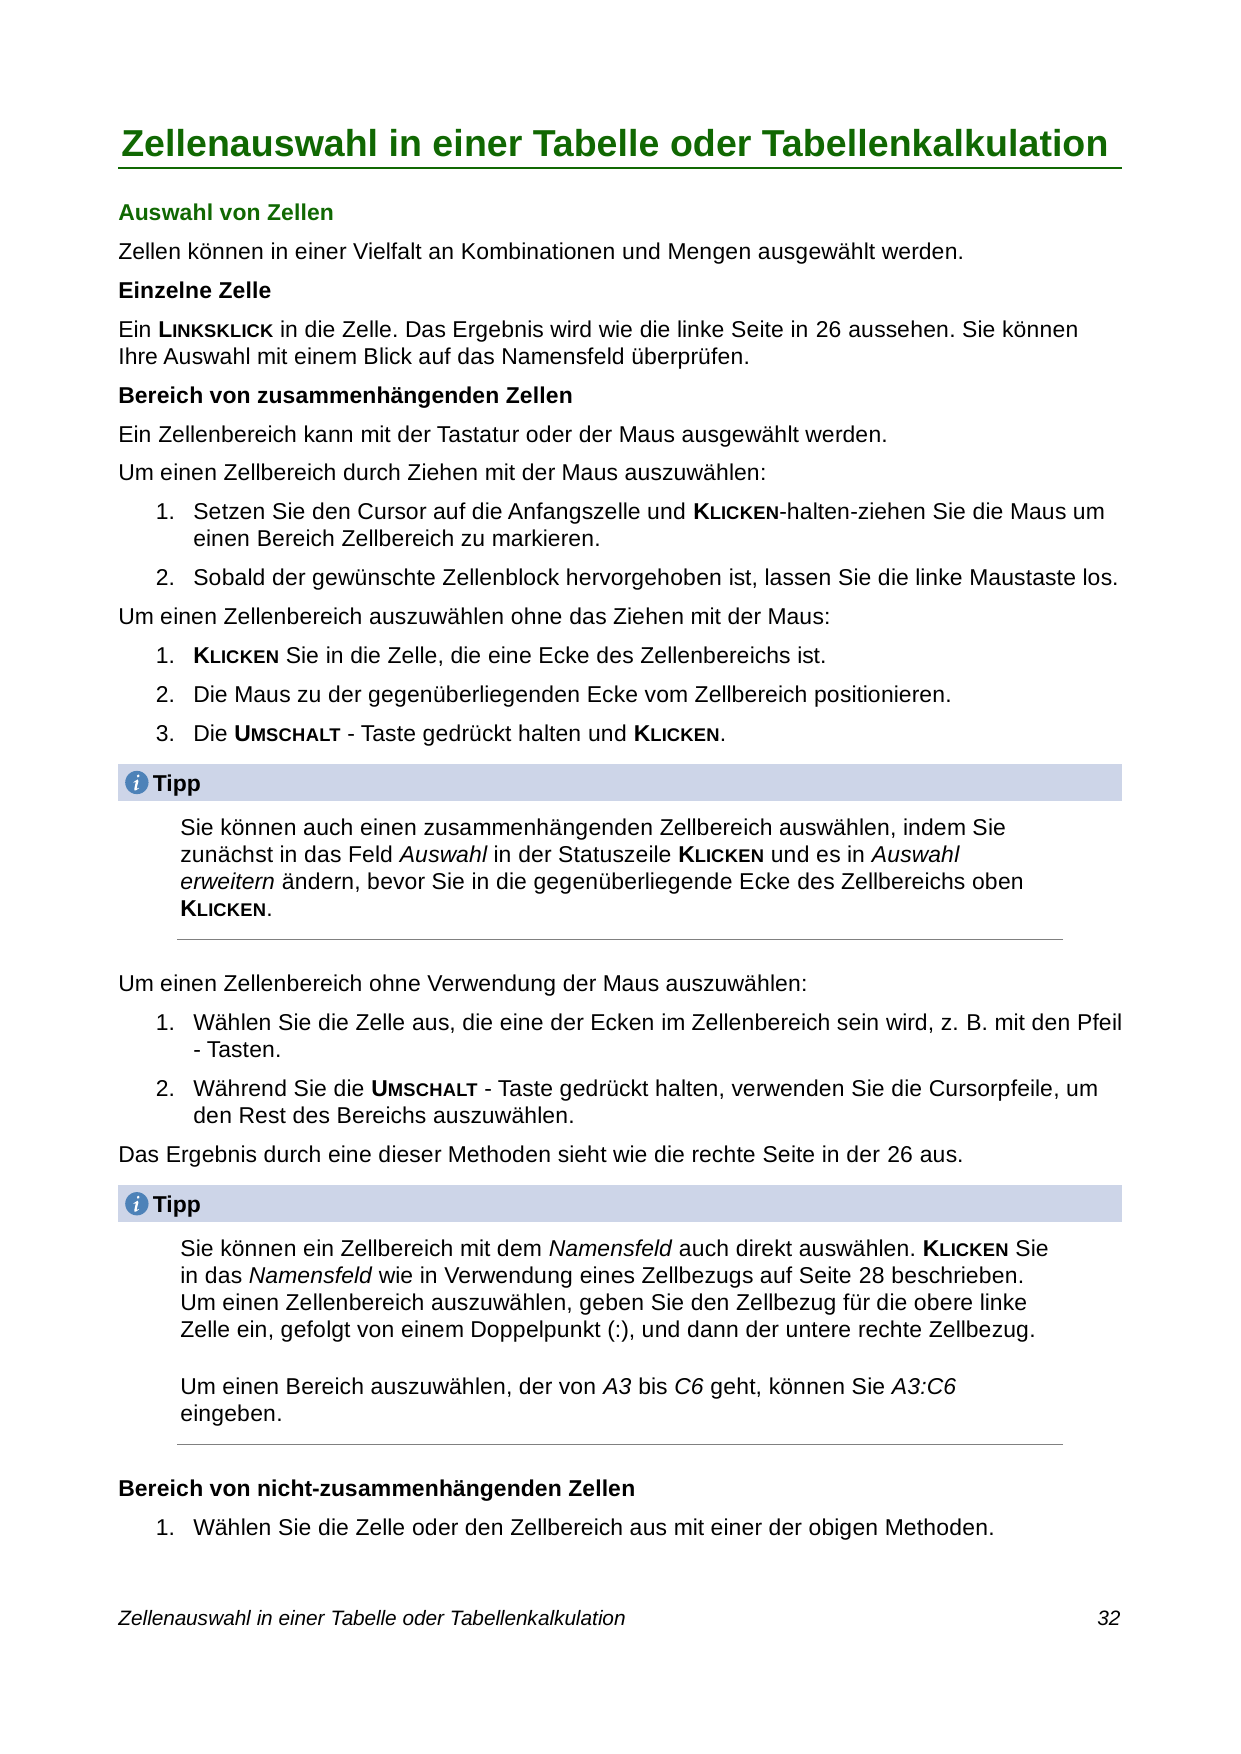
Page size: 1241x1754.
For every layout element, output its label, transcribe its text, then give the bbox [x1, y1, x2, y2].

list Während Sie die Umschalt - Taste gedrückt halten, verwenden Sie die Cursorpfeile, um den Rest des Bereichs auszuwählen. [156, 1074, 1122, 1128]
text Um einen Zellenbereich ohne Verwendung der Maus auszuwählen: [118, 969, 1122, 997]
text Um einen Zellenbereich auszuwählen ohne das Ziehen mit der Maus: [118, 602, 1122, 629]
list Die Umschalt - Taste gedrückt halten und Klicken. [156, 719, 1122, 746]
text Sie können ein Zellbereich mit dem Namensfeld auch direkt auswählen. Klicken Sie in das Namensfeld wie in Verwendung eines Zellbezugs auf Seite 28 beschrieben. Um einen Zellenbereich auszuwählen, geben Sie den Zellbezug für die obere linke Zelle ein, gefolgt von einem Doppelpunkt (:), und dann der untere rechte Zellbezug. [177, 1234, 1063, 1342]
text Zellen können in einer Vielfalt an Kombinationen und Mengen ausgewählt werden. [118, 237, 1122, 264]
list Die Maus zu der gegenüberliegenden Ecke vom Zellbereich positionieren. [156, 680, 1122, 707]
subtitle Tipp [118, 1185, 1122, 1222]
text Um einen Bereich auszuwählen, der von A3 bis C6 geht, können Sie A3:C6 eingeben. [177, 1372, 1063, 1444]
subtitle Zellenauswahl in einer Tabelle oder Tabellenkalkulation [118, 118, 1122, 167]
list Klicken Sie in die Zelle, die eine Ecke des Zellenbereichs ist. [156, 641, 1122, 668]
list Setzen Sie den Cursor auf die Anfangszelle und Klicken-halten-ziehen Sie die Maus um einen Bereich Zellbereich zu markieren. [156, 498, 1122, 552]
subtitle Auswahl von Zellen [118, 198, 1122, 226]
text Bereich von zusammenhängenden Zellen [118, 381, 1122, 408]
text Sie können auch einen zusammenhängenden Zellbereich auswählen, indem Sie zunächst in das Feld Auswahl in der Statuszeile Klicken und es in Auswahl erweitern ändern, bevor Sie in die gegenüberliegende Ecke des Zellbereichs oben Klicken. [177, 813, 1063, 939]
text Einzelne Zelle [118, 276, 1122, 303]
text Um einen Zellbereich durch Ziehen mit der Maus auszuwählen: [118, 459, 1122, 486]
list Sobald der gewünschte Zellenblock hervorgehoben ist, lassen Sie die linke Maustaste los. [156, 563, 1122, 591]
text Ein Linksklick in die Zelle. Das Ergebnis wird wie die linke Seite in Abbildung 26 aussehen. Sie können Ihre Auswahl mit einem Blick auf das Namensfeld überprüfen. [118, 315, 1122, 369]
text Das Ergebnis durch eine dieser Methoden sieht wie die rechte Seite in der Abbildung 26 aus. [118, 1140, 1122, 1167]
list Wählen Sie die Zelle oder den Zellbereich aus mit einer der obigen Methoden. [156, 1513, 1122, 1540]
text Bereich von nicht-zusammenhängenden Zellen [118, 1474, 1122, 1501]
subtitle Tipp [118, 764, 1122, 801]
list Wählen Sie die Zelle aus, die eine der Ecken im Zellenbereich sein wird, z. B. mit den Pfeil - Tasten. [156, 1008, 1122, 1062]
text Ein Zellenbereich kann mit der Tastatur oder der Maus ausgewählt werden. [118, 420, 1122, 447]
